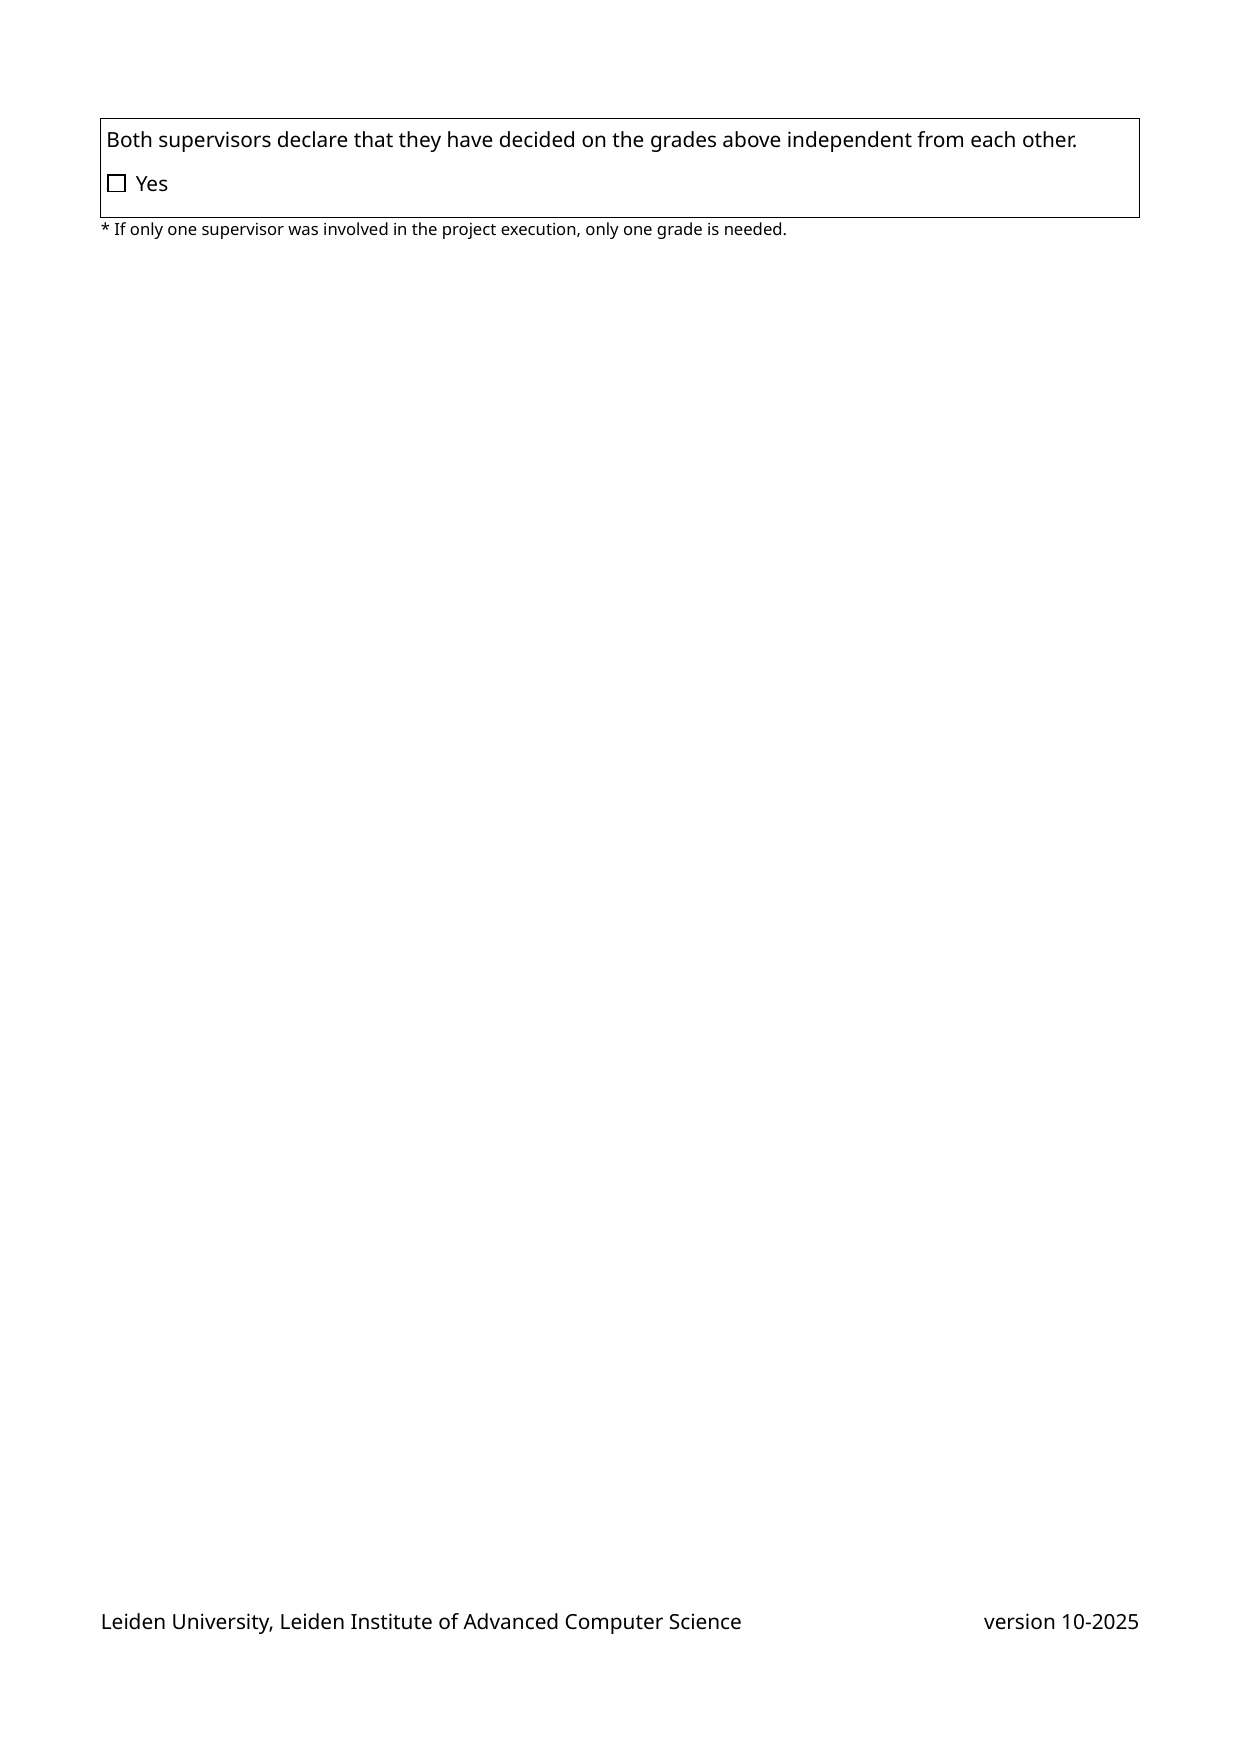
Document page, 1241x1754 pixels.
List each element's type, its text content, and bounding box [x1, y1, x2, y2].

text * If only one supervisor was involved in the project execution, only one grade is needed. [101, 218, 1140, 240]
table_cell Both supervisors declare that they have decided on the grades above independent from each other. Yes [101, 119, 1139, 217]
